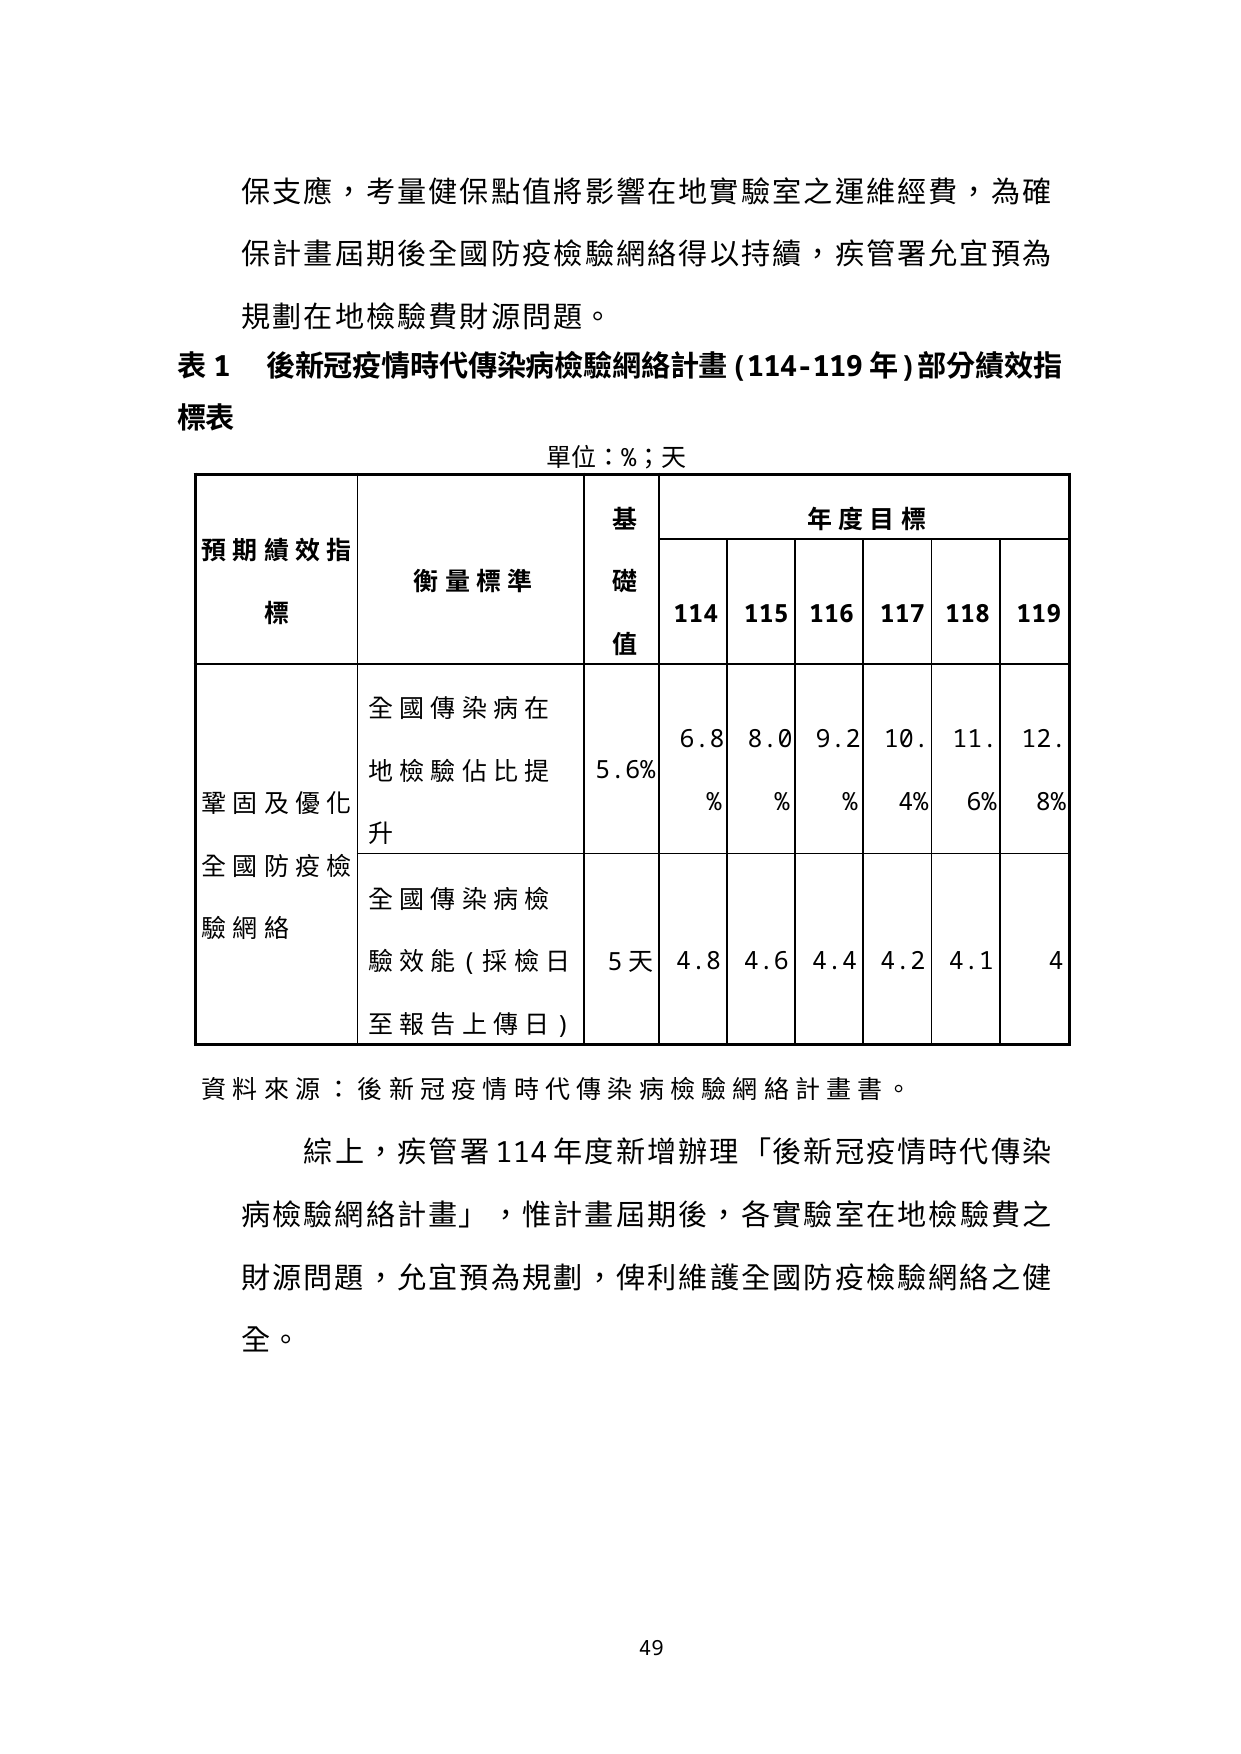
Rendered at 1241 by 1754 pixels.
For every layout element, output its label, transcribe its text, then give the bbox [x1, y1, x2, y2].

table_header 預期績效指標 [197, 476, 357, 663]
table_cell 114 [660, 540, 726, 663]
table_cell 117 [864, 540, 931, 663]
table_cell 4.6 [728, 854, 794, 1043]
table_header 衡量標準 [358, 476, 583, 663]
table_cell 12.8% [1001, 665, 1068, 852]
table_header 年度目標 [660, 476, 1068, 538]
table_cell 8.0% [728, 665, 794, 852]
table_cell 9.2% [796, 665, 862, 852]
table_cell 鞏固及優化全國防疫檢驗網絡 [197, 665, 357, 1043]
table_cell 6.8% [660, 665, 726, 852]
table_cell 4.1 [932, 854, 999, 1043]
table_cell 10.4% [864, 665, 931, 852]
text 資料來源：後新冠疫情時代傳染病檢驗網絡計畫書。 [177, 1046, 1063, 1109]
table_cell 4.2 [864, 854, 931, 1043]
table_cell 4 [1001, 854, 1068, 1043]
table_cell 116 [796, 540, 862, 663]
text 表1 後新冠疫情時代傳染病檢驗網絡計畫(114-119年)部分績效指標表 [177, 335, 1063, 439]
table_cell 11.6% [932, 665, 999, 852]
table_header 基礎值 [585, 476, 658, 663]
table_cell 全國傳染病在地檢驗佔比提升 [358, 665, 583, 852]
text 綜上，疾管署114年度新增辦理「後新冠疫情時代傳染病檢驗網絡計畫」，惟計畫屆期後，各實驗室在地檢驗費之財源問題，允宜預為規劃，俾利維護全國防疫檢驗網絡之健全。 [236, 1109, 1063, 1359]
table_cell 全國傳染病檢驗效能(採檢日至報告上傳日) [358, 854, 583, 1043]
text 單位：%；天 [177, 439, 1063, 473]
table_cell 118 [932, 540, 999, 663]
table_cell 5天 [585, 854, 658, 1043]
table_cell 115 [728, 540, 794, 663]
table_cell 4.8 [660, 854, 726, 1043]
table_cell 4.4 [796, 854, 862, 1043]
table_cell 5.6% [585, 665, 658, 852]
table_cell 119 [1001, 540, 1068, 663]
text 保支應，考量健保點值將影響在地實驗室之運維經費，為確保計畫屆期後全國防疫檢驗網絡得以持續，疾管署允宜預為規劃在地檢驗費財源問題。 [236, 148, 1063, 335]
